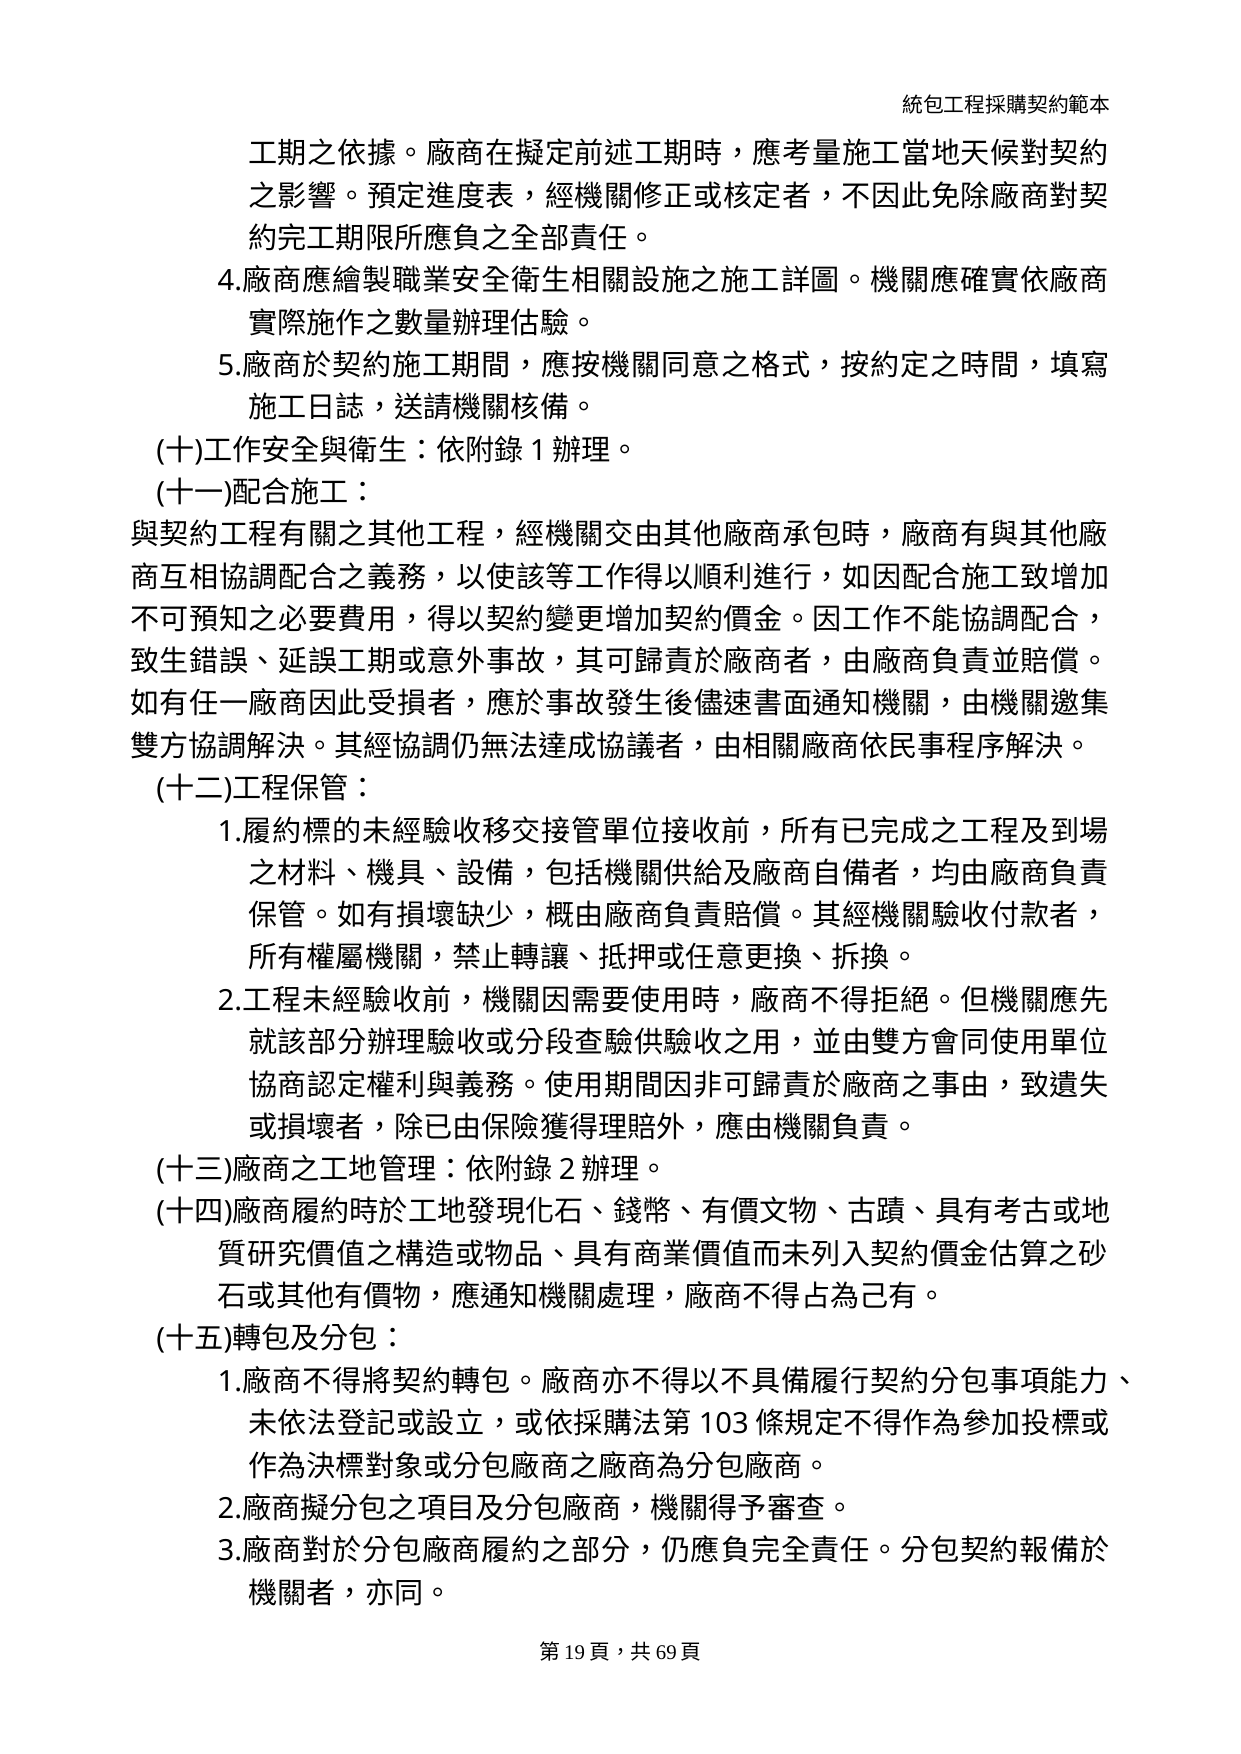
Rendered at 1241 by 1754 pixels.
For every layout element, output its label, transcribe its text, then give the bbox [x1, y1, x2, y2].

text 2.工程未經驗收前，機關因需要使用時，廠商不得拒絕。但機關應先就該部分辦理驗收或分段查驗供驗收之用，並由雙方會同使用單位協商認定權利與義務。使用期間因非可歸責於廠商之事由，致遺失或損壞者，除已由保險獲得理賠外，應由機關負責。 [217, 976, 1110, 1146]
text (十)工作安全與衛生：依附錄1辦理。 [156, 426, 1110, 468]
text (十四)廠商履約時於工地發現化石、錢幣、有價文物、古蹟、具有考古或地質研究價值之構造或物品、具有商業價值而未列入契約價金估算之砂石或其他有價物，應通知機關處理，廠商不得占為己有。 [156, 1188, 1110, 1315]
text 1.廠商不得將契約轉包。廠商亦不得以不具備履行契約分包事項能力、未依法登記或設立，或依採購法第103條規定不得作為參加投標或作為決標對象或分包廠商之廠商為分包廠商。 [217, 1357, 1110, 1484]
text 與契約工程有關之其他工程，經機關交由其他廠商承包時，廠商有與其他廠商互相協調配合之義務，以使該等工作得以順利進行，如因配合施工致增加不可預知之必要費用，得以契約變更增加契約價金。因工作不能協調配合，致生錯誤、延誤工期或意外事故，其可歸責於廠商者，由廠商負責並賠償。如有任一廠商因此受損者，應於事故發生後儘速書面通知機關，由機關邀集雙方協調解決。其經協調仍無法達成協議者，由相關廠商依民事程序解決。 [130, 511, 1110, 765]
text 2.廠商擬分包之項目及分包廠商，機關得予審查。 [217, 1484, 1110, 1527]
text 5.廠商於契約施工期間，應按機關同意之格式，按約定之時間，填寫施工日誌，送請機關核備。 [217, 341, 1110, 426]
text (十二)工程保管： [156, 765, 1110, 807]
text (十五)轉包及分包： [156, 1315, 1110, 1357]
text 工期之依據。廠商在擬定前述工期時，應考量施工當地天候對契約之影響。預定進度表，經機關修正或核定者，不因此免除廠商對契約完工期限所應負之全部責任。 [217, 130, 1110, 257]
text 3.廠商對於分包廠商履約之部分，仍應負完全責任。分包契約報備於機關者，亦同。 [217, 1527, 1110, 1612]
text (十一)配合施工： [156, 468, 1110, 511]
text 1.履約標的未經驗收移交接管單位接收前，所有已完成之工程及到場之材料、機具、設備，包括機關供給及廠商自備者，均由廠商負責保管。如有損壞缺少，概由廠商負責賠償。其經機關驗收付款者，所有權屬機關，禁止轉讓、抵押或任意更換、拆換。 [217, 807, 1110, 976]
text 4.廠商應繪製職業安全衛生相關設施之施工詳圖。機關應確實依廠商實際施作之數量辦理估驗。 [217, 257, 1110, 341]
text (十三)廠商之工地管理：依附錄2辦理。 [156, 1146, 1110, 1188]
